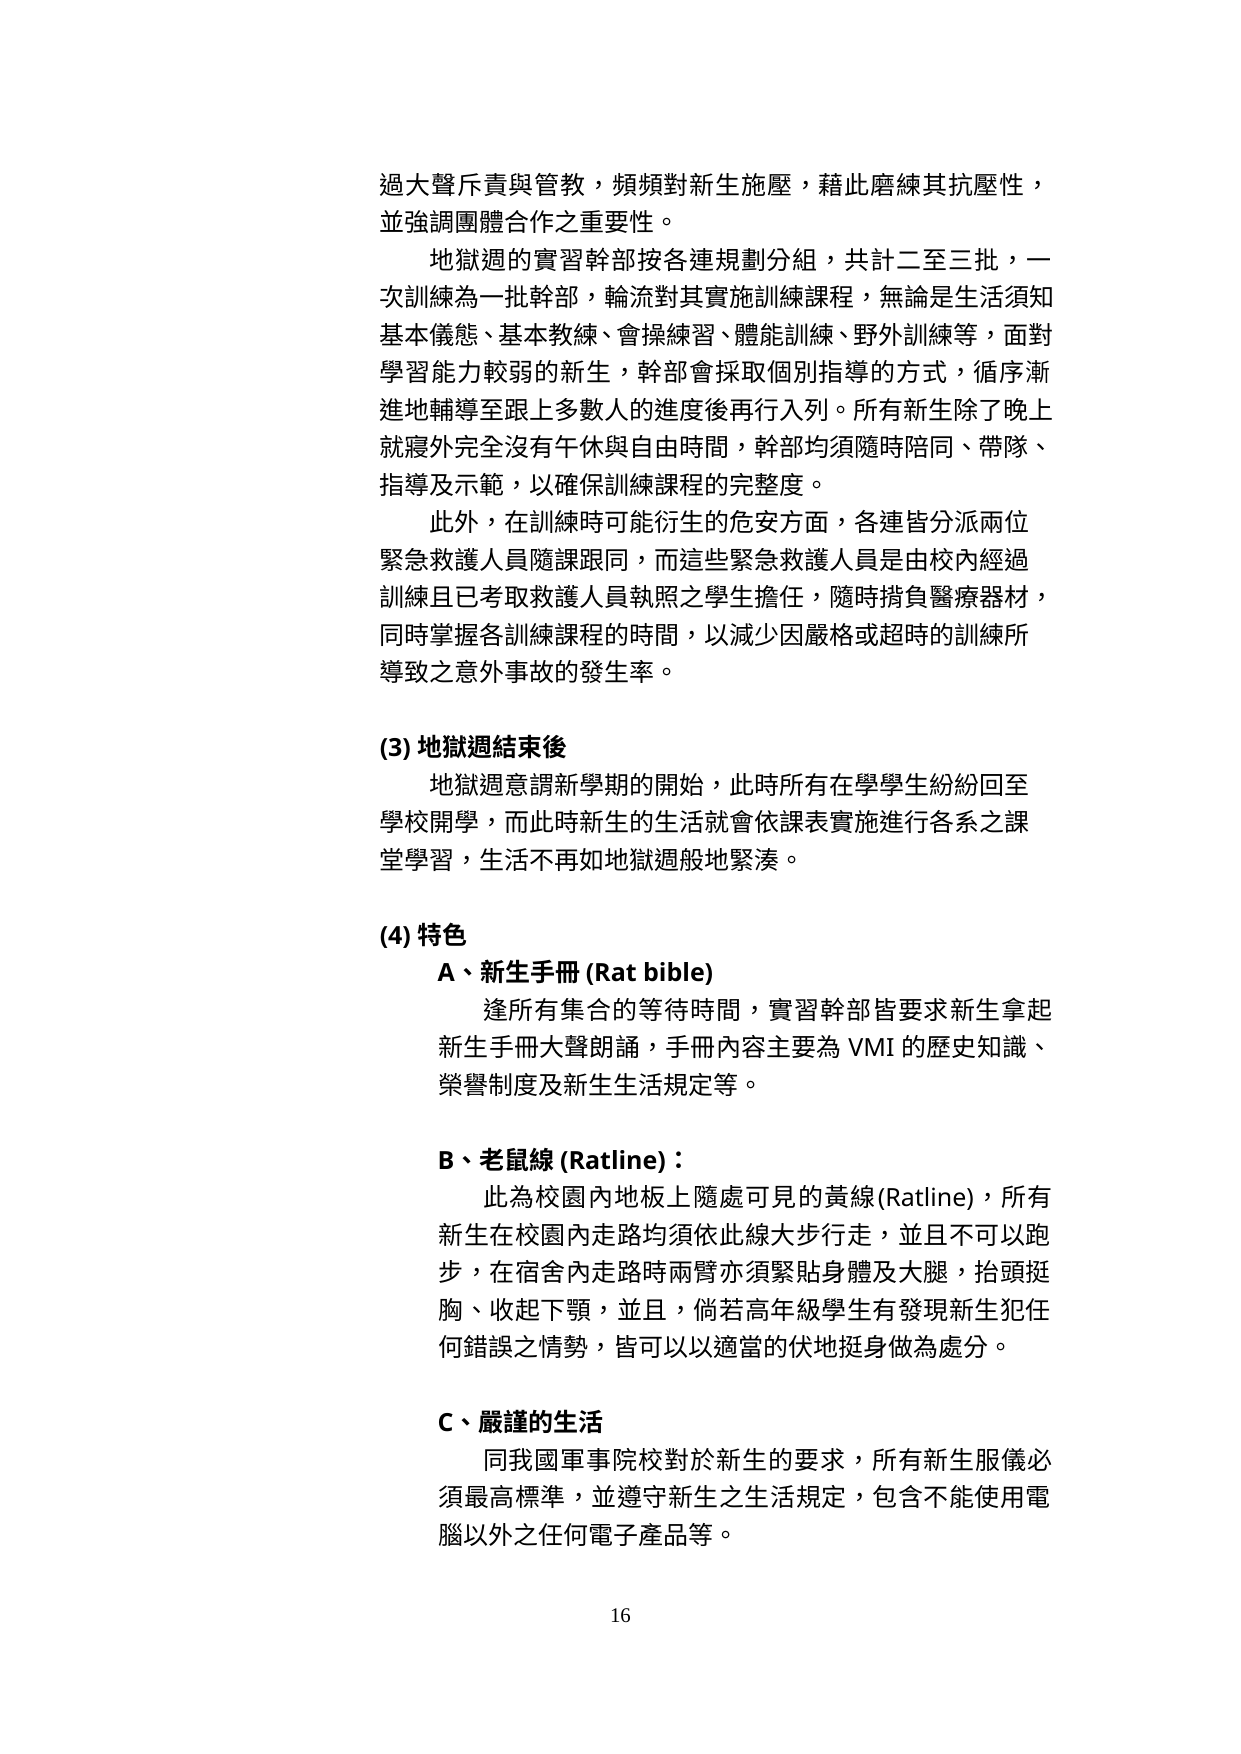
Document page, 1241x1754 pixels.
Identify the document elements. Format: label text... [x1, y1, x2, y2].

text 地獄週的實習幹部按各連規劃分組，共計二至三批，一次訓練為一批幹部，輪流對其實施訓練課程，無論是生活須知、基本儀態、基本教練、會操練習、體能訓練、野外訓練等，面對學習能力較弱的新生，幹部會採取個別指導的方式，循序漸進地輔導至跟上多數人的進度後再行入列。所有新生除了晚上就寢外完全沒有午休與自由時間，幹部均須隨時陪同、帶隊、指導及示範，以確保訓練課程的完整度。 [379, 239, 1053, 502]
text (3) 地獄週結束後 [337, 727, 1053, 764]
text A、新生手冊 (Rat bible) [437, 952, 1053, 989]
text B、老鼠線 (Ratline)： [387, 1139, 1053, 1177]
text 此外，在訓練時可能衍生的危安方面，各連皆分派兩位緊急救護人員隨課跟同，而這些緊急救護人員是由校內經過訓練且已考取救護人員執照之學生擔任，隨時揹負醫療器材，同時掌握各訓練課程的時間，以減少因嚴格或超時的訓練所導致之意外事故的發生率。 [379, 502, 1053, 689]
text 過大聲斥責與管教，頻頻對新生施壓，藉此磨練其抗壓性，並強調團體合作之重要性。 [379, 164, 1053, 239]
text 此為校園內地板上隨處可見的黃線(Ratline)，所有新生在校園內走路均須依此線大步行走，並且不可以跑步，在宿舍內走路時兩臂亦須緊貼身體及大腿，抬頭挺胸、收起下顎，並且，倘若高年級學生有發現新生犯任何錯誤之情勢，皆可以以適當的伏地挺身做為處分。 [438, 1177, 1053, 1364]
text 地獄週意謂新學期的開始，此時所有在學學生紛紛回至學校開學，而此時新生的生活就會依課表實施進行各系之課堂學習，生活不再如地獄週般地緊湊。 [379, 764, 1053, 877]
text (4) 特色 [379, 914, 1053, 952]
text 同我國軍事院校對於新生的要求，所有新生服儀必須最高標準，並遵守新生之生活規定，包含不能使用電腦以外之任何電子產品等。 [438, 1439, 1053, 1552]
text 逢所有集合的等待時間，實習幹部皆要求新生拿起新生手冊大聲朗誦，手冊內容主要為VMI 的歷史知識、榮譽制度及新生生活規定等。 [438, 989, 1053, 1102]
text C、嚴謹的生活 [387, 1402, 1053, 1439]
